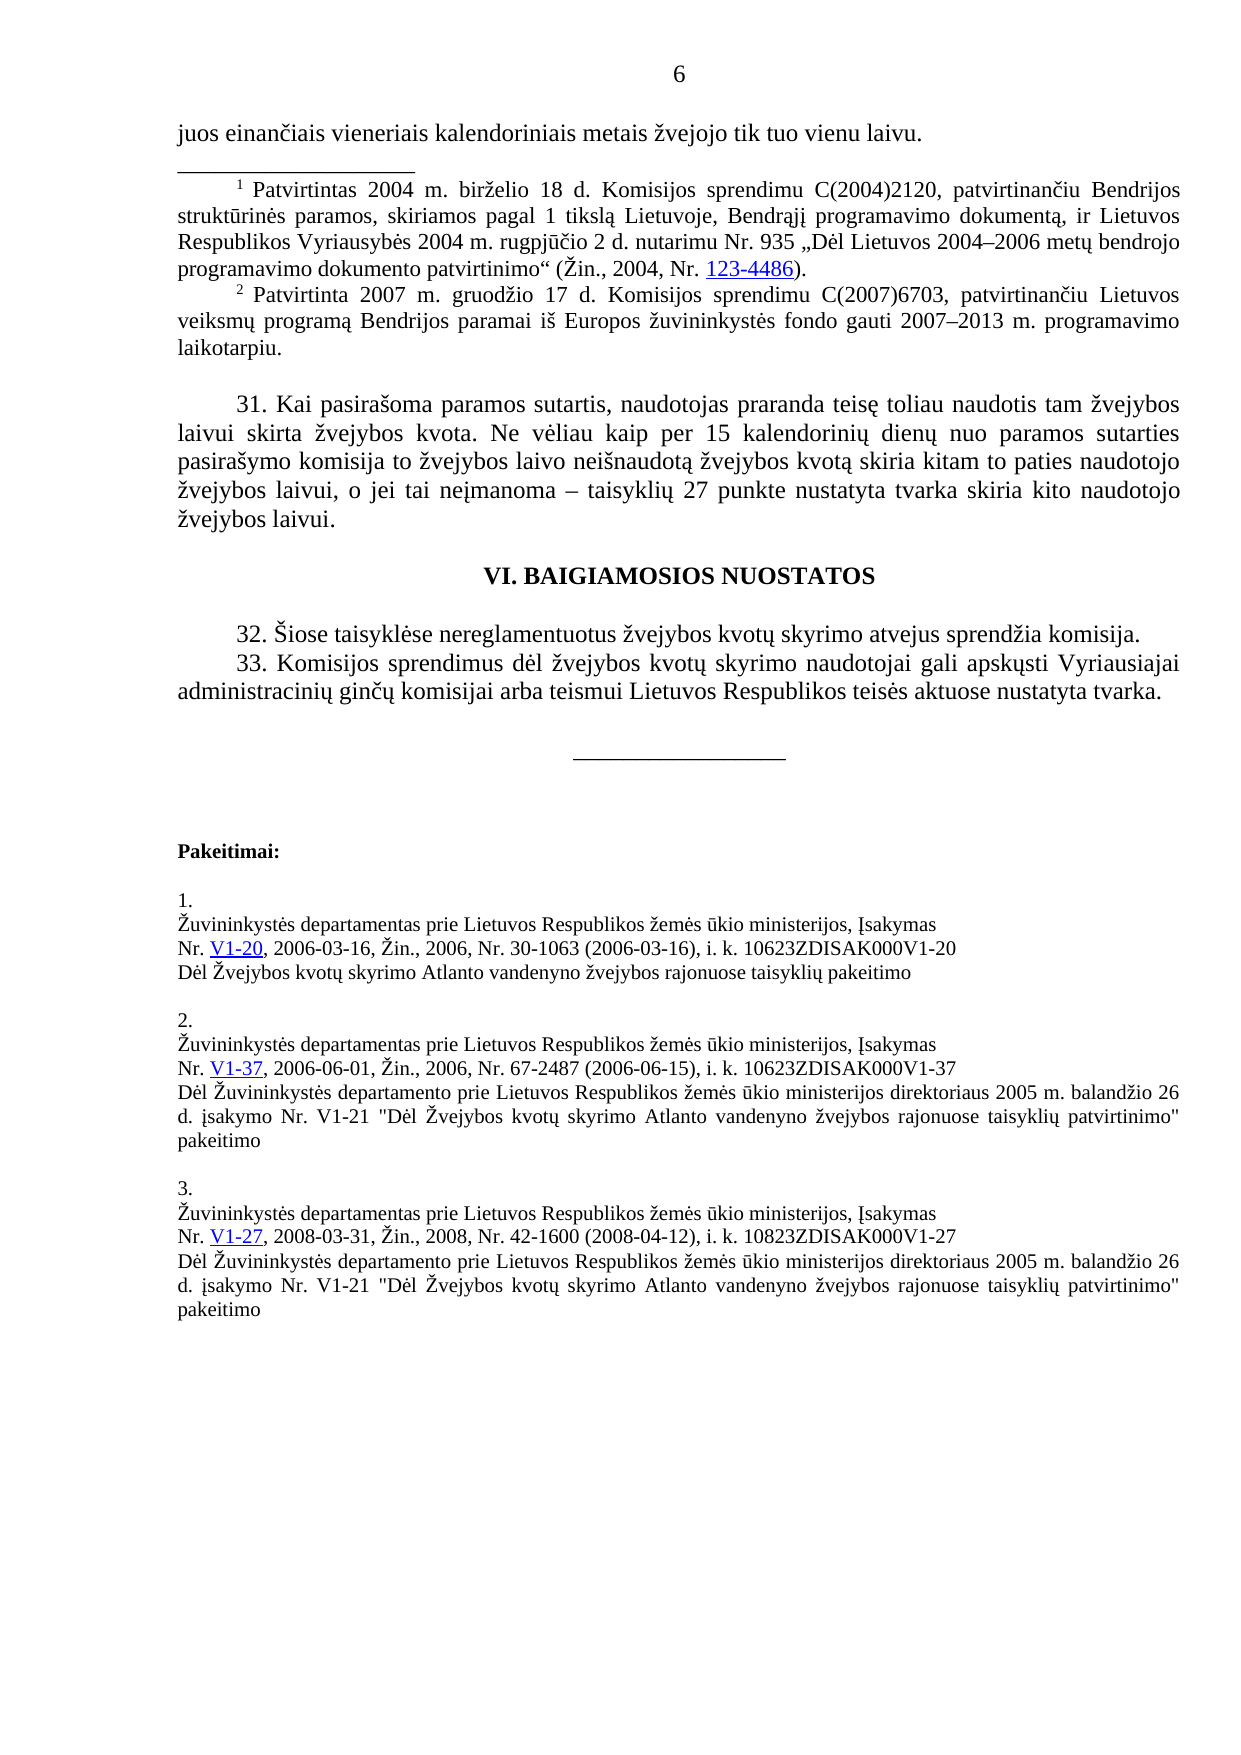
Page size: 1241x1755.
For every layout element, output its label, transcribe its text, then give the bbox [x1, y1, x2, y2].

text ___________________ [177, 147, 1181, 176]
text 1. [177, 888, 1181, 912]
text Nr. V1-27, 2008-03-31, Žin., 2008, Nr. 42-1600 (2008-04-12), i. k. 10823ZDISAK000V1-27 [177, 1224, 1181, 1248]
text 2. [177, 1008, 1181, 1032]
text 3. [177, 1176, 1181, 1200]
text Dėl Žuvininkystės departamento prie Lietuvos Respublikos žemės ūkio ministerijos direktoriaus 2005 m. balandžio 26 d. įsakymo Nr. V1-21 "Dėl Žvejybos kvotų skyrimo Atlanto vandenyno žvejybos rajonuose taisyklių patvirtinimo" pakeitimo [177, 1080, 1181, 1152]
text Pakeitimai: [177, 839, 1181, 863]
text 32. Šiose taisyklėse nereglamentuotus žvejybos kvotų skyrimo atvejus sprendžia komisija. [177, 619, 1181, 648]
text 31. Kai pasirašoma paramos sutartis, naudotojas praranda teisę toliau naudotis tam žvejybos laivui skirta žvejybos kvota. Ne vėliau kaip per 15 kalendorinių dienų nuo paramos sutarties pasirašymo komisija to žvejybos laivo neišnaudotą žvejybos kvotą skiria kitam to paties naudotojo žvejybos laivui, o jei tai neįmanoma – taisyklių 27 punkte nustatyta tvarka skiria kito naudotojo žvejybos laivui. [177, 389, 1181, 533]
text juos einančiais vieneriais kalendoriniais metais žvejojo tik tuo vienu laivu. [177, 118, 1181, 147]
text Žuvininkystės departamentas prie Lietuvos Respublikos žemės ūkio ministerijos, Įsakymas [177, 1200, 1181, 1224]
text Dėl Žuvininkystės departamento prie Lietuvos Respublikos žemės ūkio ministerijos direktoriaus 2005 m. balandžio 26 d. įsakymo Nr. V1-21 "Dėl Žvejybos kvotų skyrimo Atlanto vandenyno žvejybos rajonuose taisyklių patvirtinimo" pakeitimo [177, 1248, 1181, 1321]
text 1 Patvirtintas 2004 m. birželio 18 d. Komisijos sprendimu C(2004)2120, patvirtinančiu Bendrijos struktūrinės paramos, skiriamos pagal 1 tikslą Lietuvoje, Bendrąjį programavimo dokumentą, ir Lietuvos Respublikos Vyriausybės 2004 m. rugpjūčio 2 d. nutarimu Nr. 935 „Dėl Lietuvos 2004–2006 metų bendrojo programavimo dokumento patvirtinimo“ (Žin., 2004, Nr. 123-4486). [177, 176, 1181, 281]
text Nr. V1-20, 2006-03-16, Žin., 2006, Nr. 30-1063 (2006-03-16), i. k. 10623ZDISAK000V1-20 [177, 936, 1181, 960]
text _________________ [177, 734, 1181, 763]
text Žuvininkystės departamentas prie Lietuvos Respublikos žemės ūkio ministerijos, Įsakymas [177, 912, 1181, 936]
text Dėl Žvejybos kvotų skyrimo Atlanto vandenyno žvejybos rajonuose taisyklių pakeitimo [177, 960, 1181, 984]
text Nr. V1-37, 2006-06-01, Žin., 2006, Nr. 67-2487 (2006-06-15), i. k. 10623ZDISAK000V1-37 [177, 1056, 1181, 1080]
text 2 Patvirtinta 2007 m. gruodžio 17 d. Komisijos sprendimu C(2007)6703, patvirtinančiu Lietuvos veiksmų programą Bendrijos paramai iš Europos žuvininkystės fondo gauti 2007–2013 m. programavimo laikotarpiu. [177, 281, 1181, 360]
text VI. BAIGIAMOSIOS NUOSTATOS [177, 561, 1181, 590]
text Žuvininkystės departamentas prie Lietuvos Respublikos žemės ūkio ministerijos, Įsakymas [177, 1032, 1181, 1056]
text 33. Komisijos sprendimus dėl žvejybos kvotų skyrimo naudotojai gali apskųsti Vyriausiajai administracinių ginčų komisijai arba teismui Lietuvos Respublikos teisės aktuose nustatyta tvarka. [177, 648, 1181, 705]
